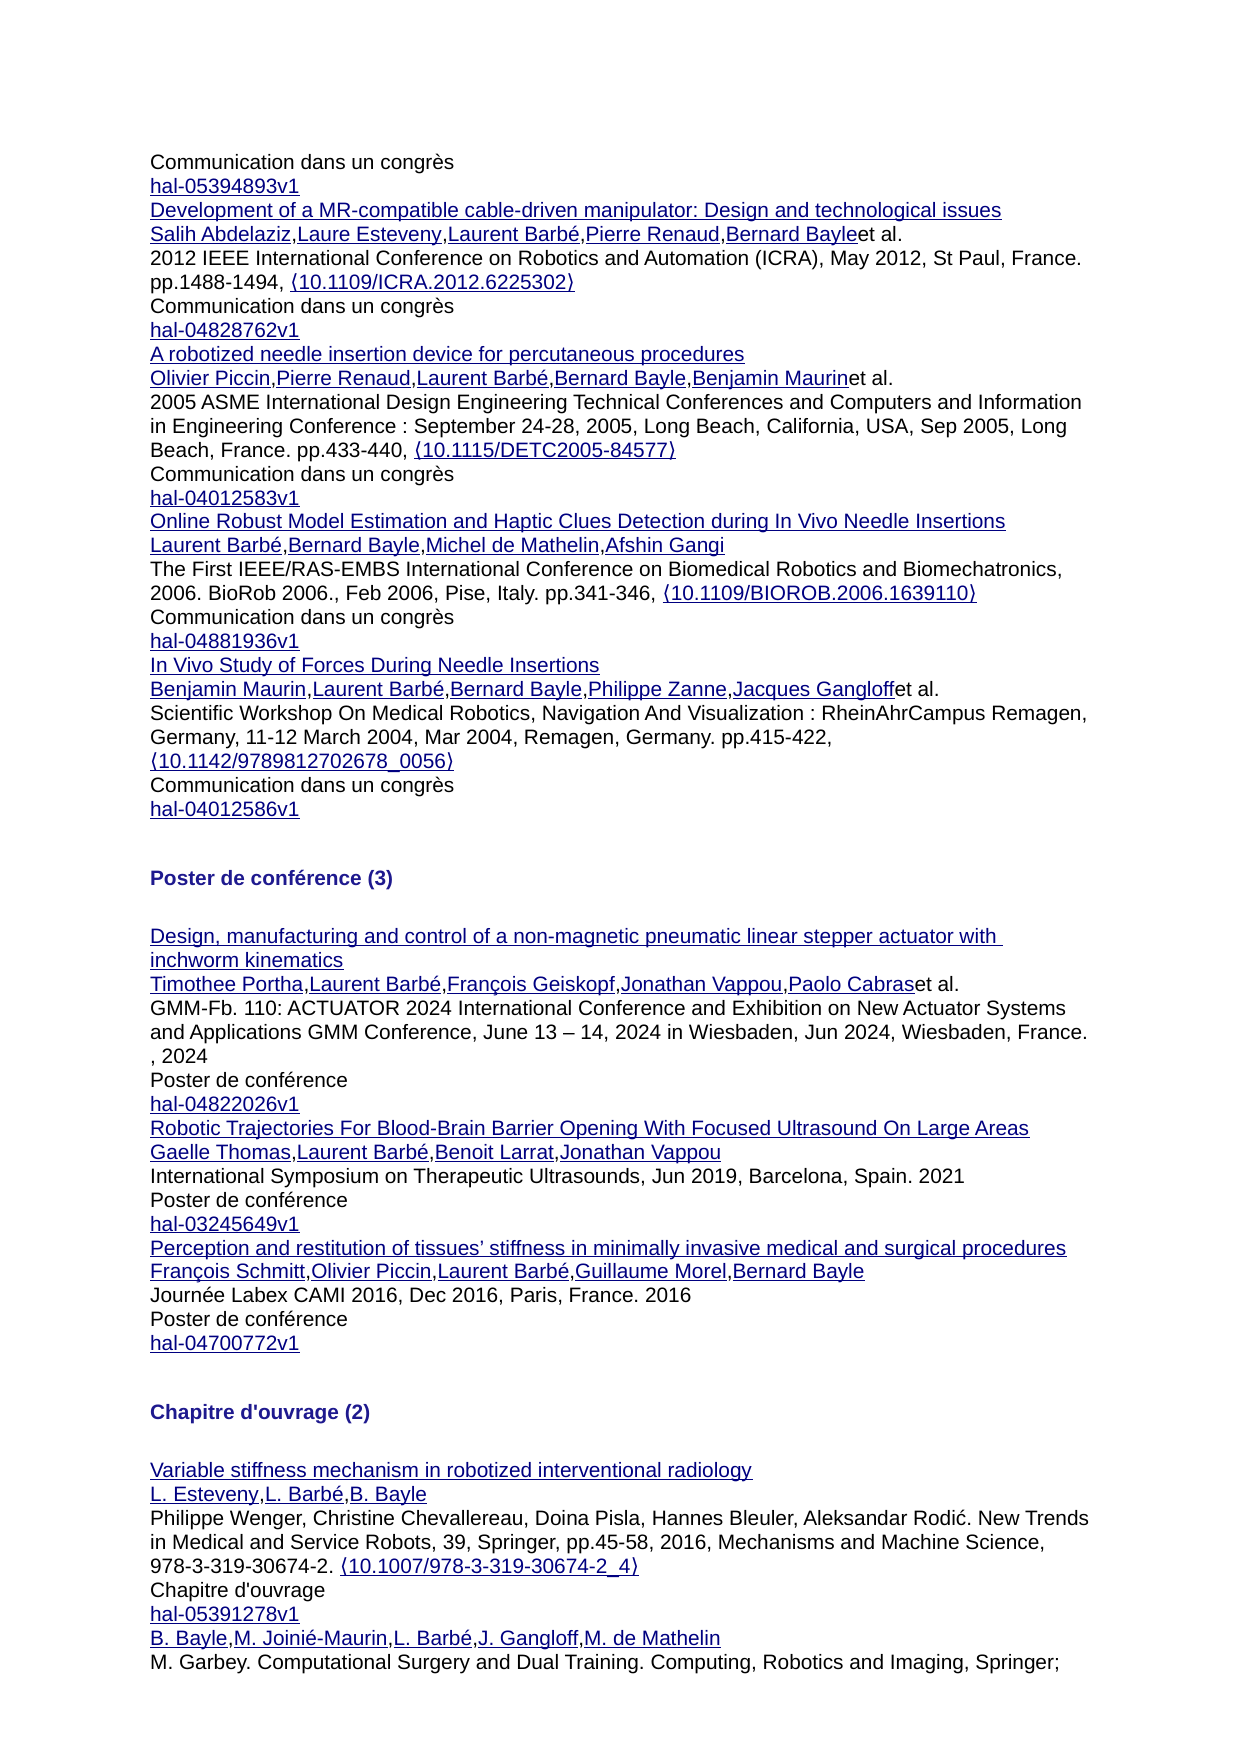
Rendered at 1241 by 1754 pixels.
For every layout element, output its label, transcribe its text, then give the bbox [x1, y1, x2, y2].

table_cell Perception and restitution of tissues’ stiffness in minimally invasive medical and surgical procedures François Schmitt,Olivier Piccin,Laurent Barbé,Guillaume Morel,Bernard Bayle Journée Labex CAMI 2016, Dec 2016, Paris, France. 2016 Poster de conférence hal-04700772v1 [150, 1235, 1090, 1355]
table_cell Online Robust Model Estimation and Haptic Clues Detection during In Vivo Needle Insertions Laurent Barbé,Bernard Bayle,Michel de Mathelin,Afshin Gangi The First IEEE/RAS-EMBS International Conference on Biomedical Robotics and Biomechatronics, 2006. BioRob 2006., Feb 2006, Pise, Italy. pp.341-346, ⟨10.1109/BIOROB.2006.1639110⟩ Communication dans un congrès hal-04881936v1 [150, 509, 1090, 653]
subtitle Chapitre d'ouvrage (2) [150, 1400, 1090, 1424]
table_cell A robotized needle insertion device for percutaneous procedures Olivier Piccin,Pierre Renaud,Laurent Barbé,Bernard Bayle,Benjamin Maurinet al. 2005 ASME International Design Engineering Technical Conferences and Computers and Information in Engineering Conference : September 24-28, 2005, Long Beach, California, USA, Sep 2005, Long Beach, France. pp.433-440, ⟨10.1115/DETC2005-84577⟩ Communication dans un congrès hal-04012583v1 [150, 342, 1090, 509]
table_cell Robotic Trajectories For Blood-Brain Barrier Opening With Focused Ultrasound On Large Areas Gaelle Thomas,Laurent Barbé,Benoit Larrat,Jonathan Vappou International Symposium on Therapeutic Ultrasounds, Jun 2019, Barcelona, Spain. 2021 Poster de conférence hal-03245649v1 [150, 1116, 1090, 1235]
table_cell Robot interaction control in medicine and surgery. Open problems and recent results. B. Bayle,M. Joinié-Maurin,L. Barbé,J. Gangloff,M. de Mathelin M. Garbey. Computational Surgery and Dual Training. Computing, Robotics and Imaging, Springer; Springer New York, pp.169--191, 2014, 978-1-4614-8648-0. ⟨10.1007/978-1-4614-8648-0_11⟩ Chapitre d'ouvrage hal-05404434v1 [150, 1626, 1090, 1674]
table_cell In Vivo Study of Forces During Needle Insertions Benjamin Maurin,Laurent Barbé,Bernard Bayle,Philippe Zanne,Jacques Gangloffet al. Scientific Workshop On Medical Robotics, Navigation And Visualization : RheinAhrCampus Remagen, Germany, 11-12 March 2004, Mar 2004, Remagen, Germany. pp.415-422, ⟨10.1142/9789812702678_0056⟩ Communication dans un congrès hal-04012586v1 [150, 653, 1090, 821]
table_cell Development of a MR-compatible cable-driven manipulator: Design and technological issues Salih Abdelaziz,Laure Esteveny,Laurent Barbé,Pierre Renaud,Bernard Bayleet al. 2012 IEEE International Conference on Robotics and Automation (ICRA), May 2012, St Paul, France. pp.1488-1494, ⟨10.1109/ICRA.2012.6225302⟩ Communication dans un congrès hal-04828762v1 [150, 198, 1090, 342]
table_header Variable stiffness mechanism in robotized interventional radiology L. Esteveny,L. Barbé,B. Bayle Philippe Wenger, Christine Chevallereau, Doina Pisla, Hannes Bleuler, Aleksandar Rodić. New Trends in Medical and Service Robots, 39, Springer, pp.45-58, 2016, Mechanisms and Machine Science, 978-3-319-30674-2. ⟨10.1007/978-3-319-30674-2_4⟩ Chapitre d'ouvrage hal-05391278v1 [150, 1458, 1090, 1626]
table_header Design, manufacturing and control of a non-magnetic pneumatic linear stepper actuator with inchworm kinematics Timothee Portha,Laurent Barbé,François Geiskopf,Jonathan Vappou,Paolo Cabraset al. GMM-Fb. 110: ACTUATOR 2024 International Conference and Exhibition on New Actuator Systems and Applications GMM Conference, June 13 – 14, 2024 in Wiesbaden, Jun 2024, Wiesbaden, France. , 2024 Poster de conférence hal-04822026v1 [150, 924, 1090, 1116]
table_cell Communication dans un congrès hal-05394893v1 [150, 150, 1090, 198]
subtitle Poster de conférence (3) [150, 866, 1090, 889]
